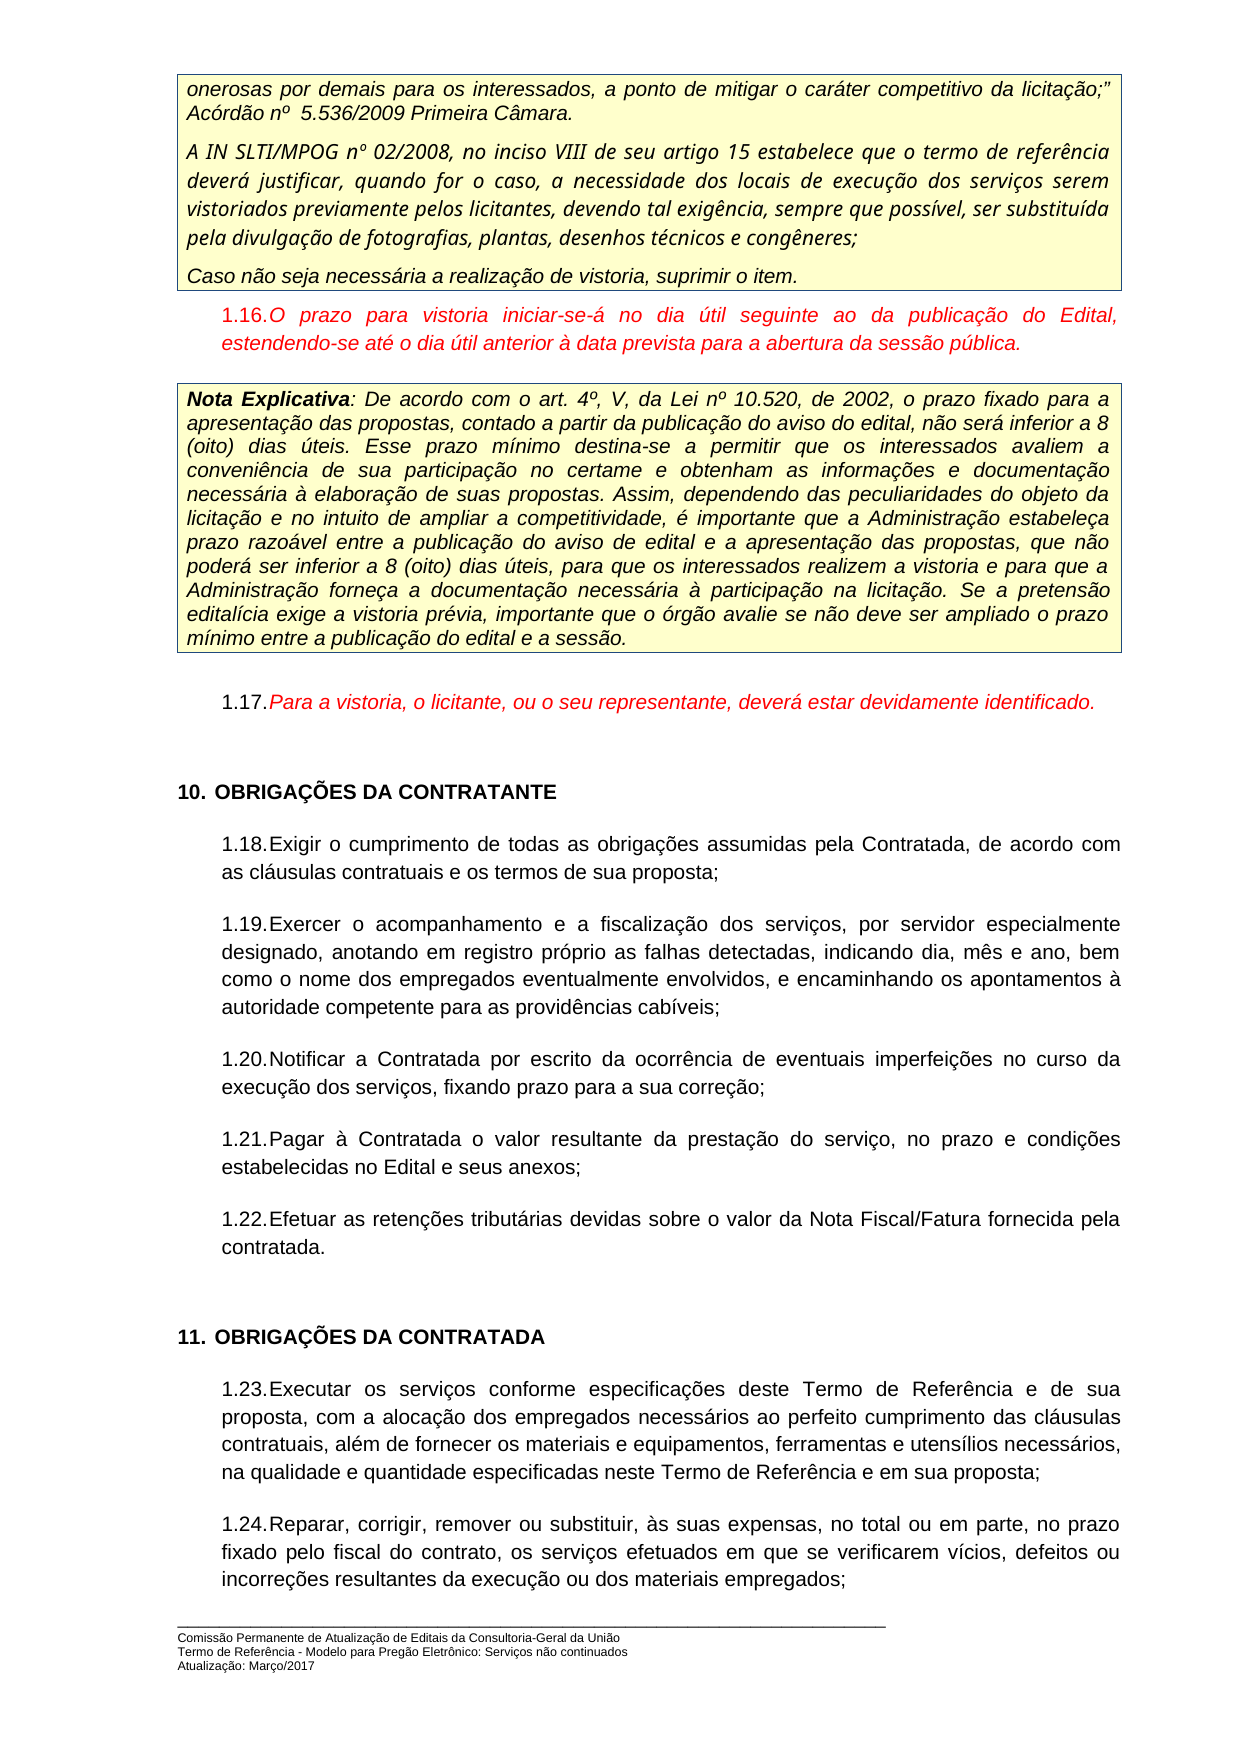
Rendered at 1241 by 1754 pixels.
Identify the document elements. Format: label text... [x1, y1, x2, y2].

subtitle OBRIGAÇÕES DA CONTRATADA [177, 1324, 1122, 1348]
list O prazo para vistoria iniciar-se-á no dia útil seguinte ao da publicação do Edital, estendendo-se até o dia útil anterior à data prevista para a abertura da sessão pública. [221, 303, 1122, 355]
list Executar os serviços conforme especificações deste Termo de Referência e de sua proposta, com a alocação dos empregados necessários ao perfeito cumprimento das cláusulas contratuais, além de fornecer os materiais e equipamentos, ferramentas e utensílios necessários, na qualidade e quantidade especificadas neste Termo de Referência e em sua proposta; [221, 1377, 1122, 1483]
list Para a vistoria, o licitante, ou o seu representante, deverá estar devidamente identificado. [221, 689, 1122, 713]
list Reparar, corrigir, remover ou substituir, às suas expensas, no total ou em parte, no prazo fixado pelo fiscal do contrato, os serviços efetuados em que se verificarem vícios, defeitos ou incorreções resultantes da execução ou dos materiais empregados; [221, 1512, 1122, 1591]
list Exigir o cumprimento de todas as obrigações assumidas pela Contratada, de acordo com as cláusulas contratuais e os termos de sua proposta; [221, 832, 1122, 883]
text Nota Explicativa: De acordo com o art. 4º, V, da Lei nº 10.520, de 2002, o prazo fixado para a apresentação das propostas, contado a partir da publicação do aviso do edital, não será inferior a 8 (oito) dias úteis. Esse prazo mínimo destina-se a permitir que os interessados avaliem a conveniência de sua participação no certame e obtenham as informações e documentação necessária à elaboração de suas propostas. Assim, dependendo das peculiaridades do objeto da licitação e no intuito de ampliar a competitividade, é importante que a Administração estabeleça prazo razoável entre a publicação do aviso de edital e a apresentação das propostas, que não poderá ser inferior a 8 (oito) dias úteis, para que os interessados realizem a vistoria e para que a Administração forneça a documentação necessária à participação na licitação. Se a pretensão editalícia exige a vistoria prévia, importante que o órgão avalie se não deve ser ampliado o prazo mínimo entre a publicação do edital e a sessão. [178, 384, 1121, 652]
text onerosas por demais para os interessados, a ponto de mitigar o caráter competitivo da licitação;” Acórdão nº 5.536/2009 Primeira Câmara. [178, 75, 1121, 125]
text Caso não seja necessária a realização de vistoria, suprimir o item. [178, 261, 1121, 290]
list Notificar a Contratada por escrito da ocorrência de eventuais imperfeições no curso da execução dos serviços, fixando prazo para a sua correção; [221, 1047, 1122, 1098]
list Pagar à Contratada o valor resultante da prestação do serviço, no prazo e condições estabelecidas no Edital e seus anexos; [221, 1127, 1122, 1178]
subtitle OBRIGAÇÕES DA CONTRATANTE [177, 779, 1122, 803]
list Efetuar as retenções tributárias devidas sobre o valor da Nota Fiscal/Fatura fornecida pela contratada. [221, 1207, 1122, 1258]
list Exercer o acompanhamento e a fiscalização dos serviços, por servidor especialmente designado, anotando em registro próprio as falhas detectadas, indicando dia, mês e ano, bem como o nome dos empregados eventualmente envolvidos, e encaminhando os apontamentos à autoridade competente para as providências cabíveis; [221, 912, 1122, 1018]
text A IN SLTI/MPOG nº 02/2008, no inciso VIII de seu artigo 15 estabelece que o termo de referência deverá justificar, quando for o caso, a necessidade dos locais de execução dos serviços serem vistoriados previamente pelos licitantes, devendo tal exigência, sempre que possível, ser substituída pela divulgação de fotografias, plantas, desenhos técnicos e congêneres; [178, 134, 1121, 251]
